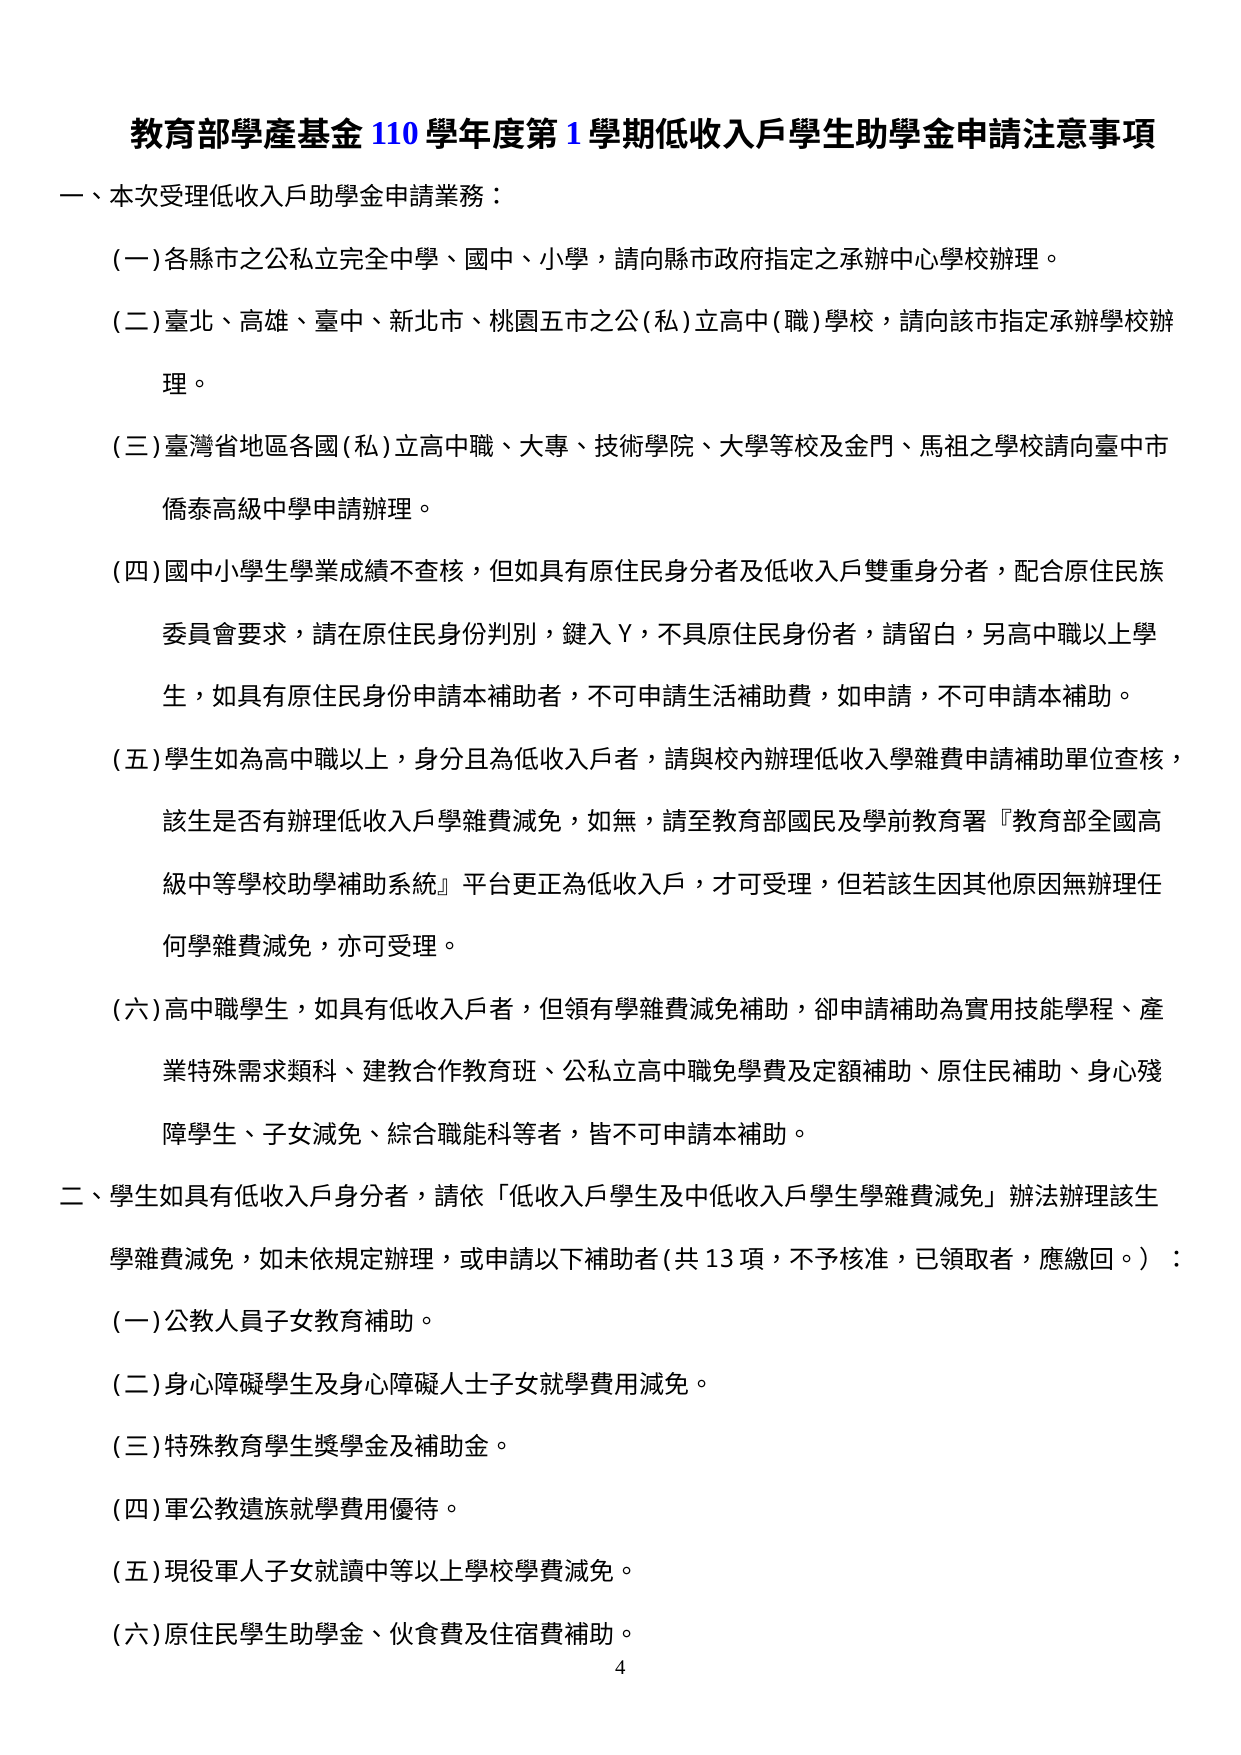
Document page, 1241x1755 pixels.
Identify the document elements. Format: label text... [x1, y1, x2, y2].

text 二、學生如具有低收入戶身分者，請依「低收入戶學生及中低收入戶學生學雜費減免」辦法辦理該生學雜費減免，如未依規定辦理，或申請以下補助者(共13項，不予核准，已領取者，應繳回。）： [59, 1153, 1181, 1278]
text (六)原住民學生助學金、伙食費及住宿費補助。 [109, 1591, 1181, 1653]
text (四)軍公教遺族就學費用優待。 [109, 1466, 1181, 1528]
text (一)公教人員子女教育補助。 [109, 1278, 1181, 1341]
text 教育部學產基金110學年度第1學期低收入戶學生助學金申請注意事項 [104, 91, 1181, 153]
text 一、本次受理低收入戶助學金申請業務： [59, 153, 1181, 216]
text (四)國中小學生學業成績不查核，但如具有原住民身分者及低收入戶雙重身分者，配合原住民族委員會要求，請在原住民身份判別，鍵入Y，不具原住民身份者，請留白，另高中職以上學生，如具有原住民身份申請本補助者，不可申請生活補助費，如申請，不可申請本補助。 [109, 528, 1181, 716]
text (六)高中職學生，如具有低收入戶者，但領有學雜費減免補助，卻申請補助為實用技能學程、產業特殊需求類科、建教合作教育班、公私立高中職免學費及定額補助、原住民補助、身心殘障學生、子女減免、綜合職能科等者，皆不可申請本補助。 [109, 966, 1181, 1153]
text (二)身心障礙學生及身心障礙人士子女就學費用減免。 [109, 1341, 1181, 1403]
text (一)各縣市之公私立完全中學、國中、小學，請向縣市政府指定之承辦中心學校辦理。 [109, 216, 1181, 278]
text (三)特殊教育學生獎學金及補助金。 [109, 1403, 1181, 1466]
text (二)臺北、高雄、臺中、新北市、桃園五市之公(私)立高中(職)學校，請向該市指定承辦學校辦理。 [109, 278, 1181, 403]
text (三)臺灣省地區各國(私)立高中職、大專、技術學院、大學等校及金門、馬祖之學校請向臺中市僑泰高級中學申請辦理。 [109, 403, 1181, 528]
text (五)學生如為高中職以上，身分且為低收入戶者，請與校內辦理低收入學雜費申請補助單位查核，該生是否有辦理低收入戶學雜費減免，如無，請至教育部國民及學前教育署『教育部全國高級中等學校助學補助系統』平台更正為低收入戶，才可受理，但若該生因其他原因無辦理任何學雜費減免，亦可受理。 [109, 716, 1181, 966]
text (五)現役軍人子女就讀中等以上學校學費減免。 [109, 1528, 1181, 1591]
